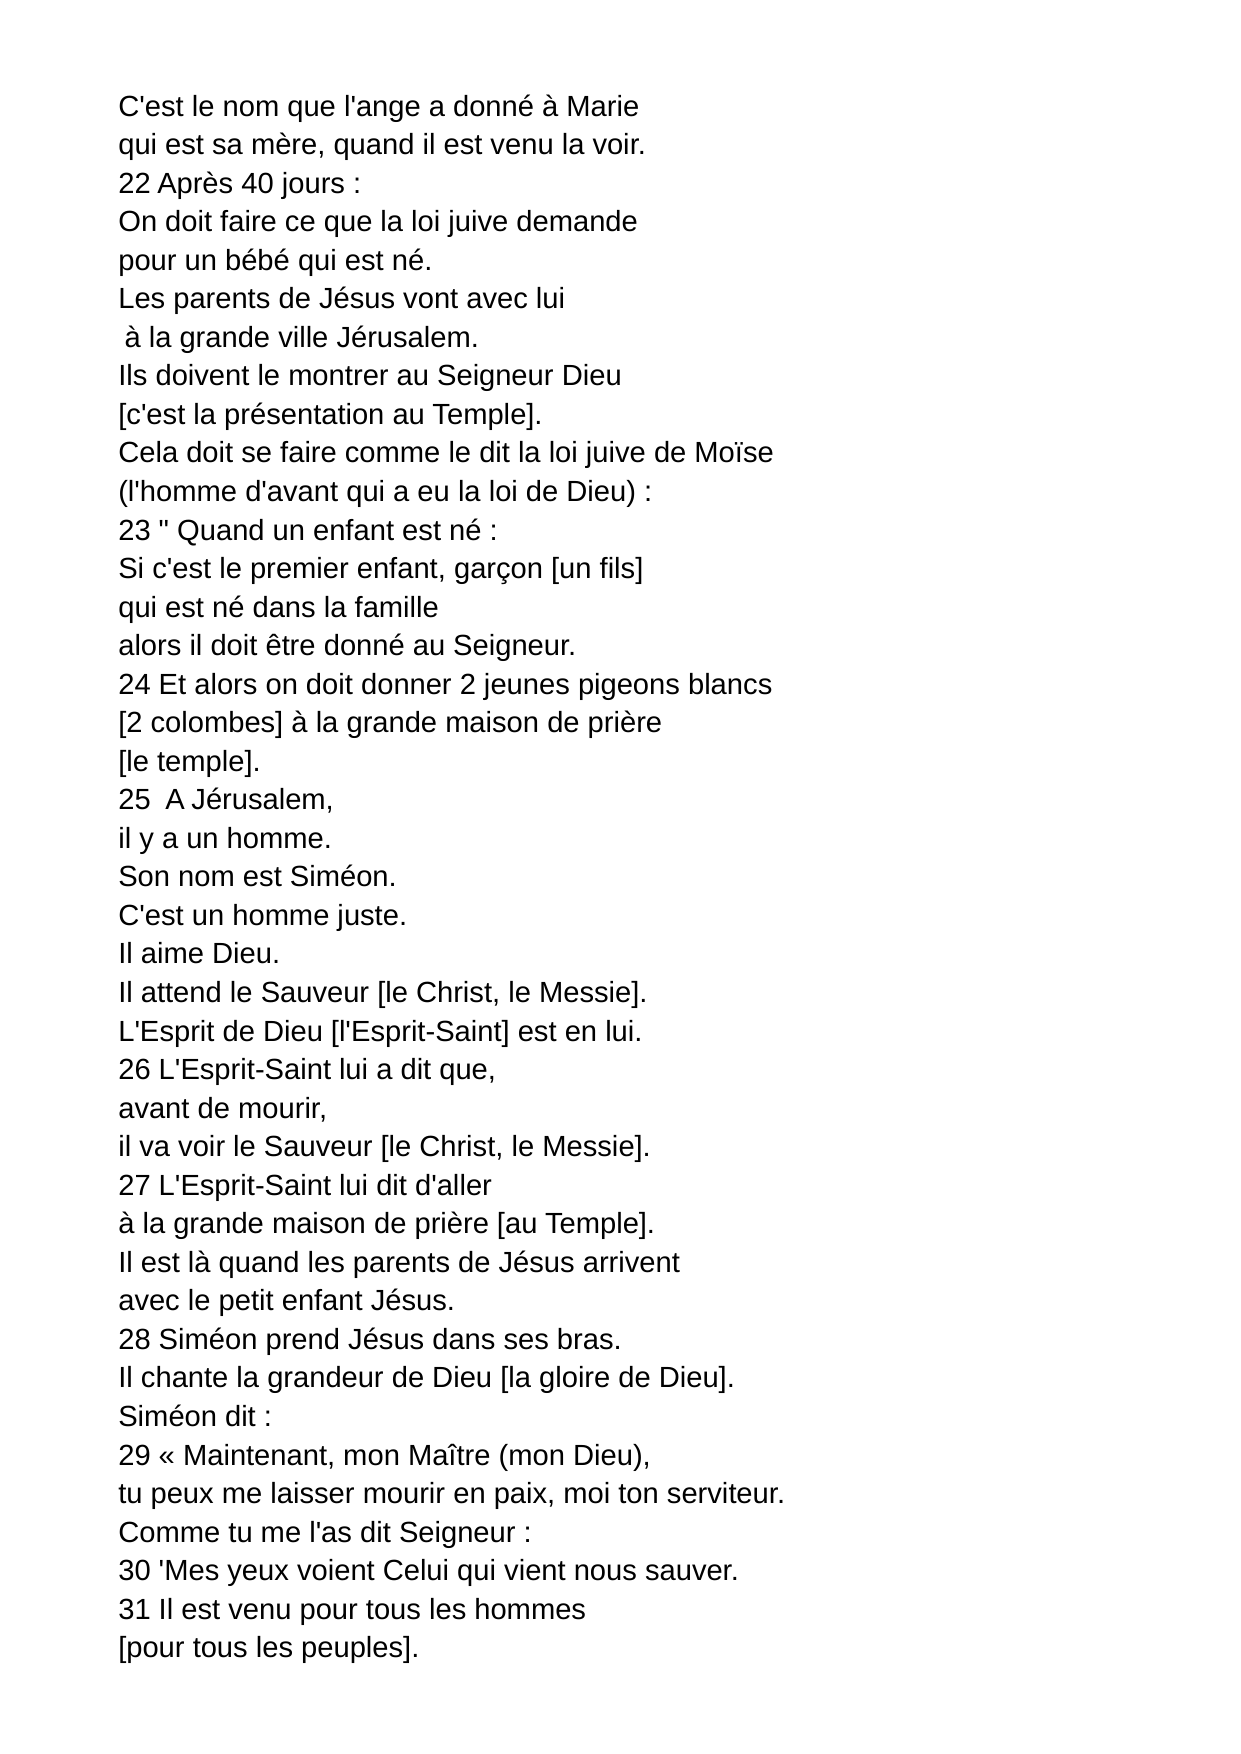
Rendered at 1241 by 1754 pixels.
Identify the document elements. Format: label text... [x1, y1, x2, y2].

text à la grande ville Jérusalem. [118, 320, 1122, 353]
text [2 colombes] à la grande maison de prière [118, 705, 1122, 739]
text 24 Et alors on doit donner 2 jeunes pigeons blancs [118, 667, 1122, 700]
text Les parents de Jésus vont avec lui [118, 281, 1122, 315]
text [le temple]. [118, 744, 1122, 777]
text qui est sa mère, quand il est venu la voir. [118, 127, 1122, 161]
text (l'homme d'avant qui a eu la loi de Dieu) : [118, 474, 1122, 507]
text 30 'Mes yeux voient Celui qui vient nous sauver. [118, 1553, 1122, 1587]
text Comme tu me l'as dit Seigneur : [118, 1514, 1122, 1548]
text C'est le nom que l'ange a donné à Marie [118, 88, 1122, 122]
text tu peux me laisser mourir en paix, moi ton serviteur. [118, 1476, 1122, 1509]
text 22 Après 40 jours : [118, 166, 1122, 199]
text Il aime Dieu. [118, 936, 1122, 970]
text 31 Il est venu pour tous les hommes [118, 1592, 1122, 1625]
text qui est né dans la famille [118, 589, 1122, 623]
text 26 L'Esprit-Saint lui a dit que, [118, 1052, 1122, 1086]
text 23 " Quand un enfant est né : [118, 512, 1122, 546]
text 27 L'Esprit-Saint lui dit d'aller [118, 1168, 1122, 1201]
text [pour tous les peuples]. [118, 1630, 1122, 1664]
text Cela doit se faire comme le dit la loi juive de Moïse [118, 435, 1122, 469]
text Siméon dit : [118, 1399, 1122, 1432]
text il va voir le Sauveur [le Christ, le Messie]. [118, 1129, 1122, 1163]
text L'Esprit de Dieu [l'Esprit-Saint] est en lui. [118, 1013, 1122, 1047]
text alors il doit être donné au Seigneur. [118, 628, 1122, 662]
text [c'est la présentation au Temple]. [118, 397, 1122, 430]
text avant de mourir, [118, 1091, 1122, 1124]
text Il attend le Sauveur [le Christ, le Messie]. [118, 975, 1122, 1008]
text 25 A Jérusalem, [118, 782, 1122, 816]
text avec le petit enfant Jésus. [118, 1283, 1122, 1317]
text C'est un homme juste. [118, 898, 1122, 931]
text à la grande maison de prière [au Temple]. [118, 1206, 1122, 1240]
text 29 « Maintenant, mon Maître (mon Dieu), [118, 1437, 1122, 1471]
text On doit faire ce que la loi juive demande [118, 204, 1122, 238]
text Il est là quand les parents de Jésus arrivent [118, 1245, 1122, 1278]
text Son nom est Siméon. [118, 859, 1122, 893]
text Si c'est le premier enfant, garçon [un fils] [118, 551, 1122, 584]
text pour un bébé qui est né. [118, 243, 1122, 276]
text Ils doivent le montrer au Seigneur Dieu [118, 358, 1122, 392]
text il y a un homme. [118, 821, 1122, 854]
text Il chante la grandeur de Dieu [la gloire de Dieu]. [118, 1360, 1122, 1394]
text 28 Siméon prend Jésus dans ses bras. [118, 1322, 1122, 1355]
